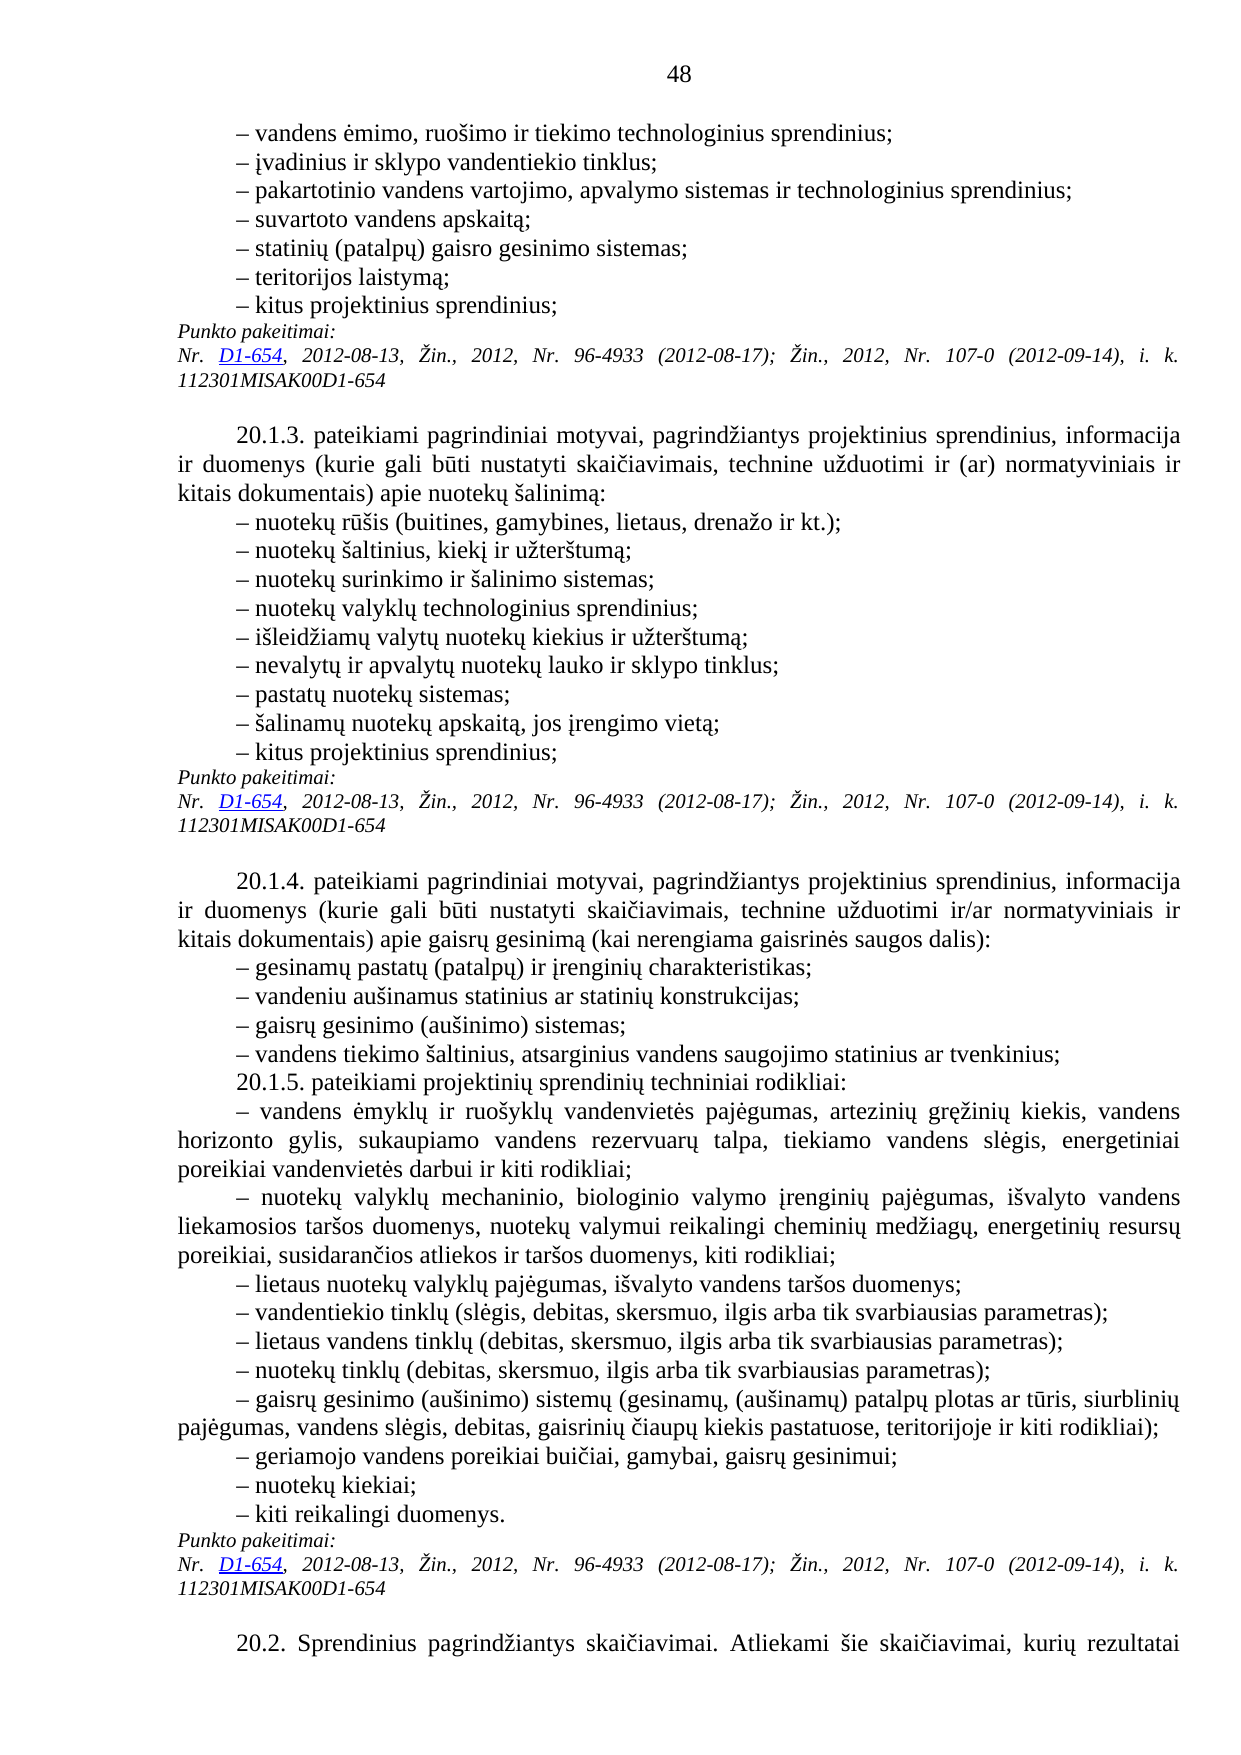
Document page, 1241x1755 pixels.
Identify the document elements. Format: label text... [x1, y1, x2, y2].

text – vandeniu aušinamus statinius ar statinių konstrukcijas; [177, 981, 1181, 1010]
text – teritorijos laistymą; [177, 262, 1181, 291]
text – vandens ėmimo, ruošimo ir tiekimo technologinius sprendinius; [177, 118, 1181, 147]
text – nuotekų tinklų (debitas, skersmuo, ilgis arba tik svarbiausias parametras); [177, 1355, 1181, 1384]
text – gesinamų pastatų (patalpų) ir įrenginių charakteristikas; [177, 952, 1181, 981]
text Nr. D1-654, 2012-08-13, Žin., 2012, Nr. 96-4933 (2012-08-17); Žin., 2012, Nr. 107-0 (2012-09-14), i. k. 112301MISAK00D1-654 [177, 1552, 1181, 1600]
text – statinių (patalpų) gaisro gesinimo sistemas; [177, 233, 1181, 262]
text Punkto pakeitimai: [177, 1527, 1181, 1552]
text – šalinamų nuotekų apskaitą, jos įrengimo vietą; [177, 708, 1181, 737]
text – pakartotinio vandens vartojimo, apvalymo sistemas ir technologinius sprendinius; [177, 176, 1181, 204]
text – vandentiekio tinklų (slėgis, debitas, skersmuo, ilgis arba tik svarbiausias parametras); [177, 1297, 1181, 1326]
text Punkto pakeitimai: [177, 319, 1181, 343]
text – gaisrų gesinimo (aušinimo) sistemas; [177, 1010, 1181, 1039]
text – kitus projektinius sprendinius; [177, 737, 1181, 765]
text – nuotekų šaltinius, kiekį ir užterštumą; [177, 535, 1181, 564]
text – nuotekų surinkimo ir šalinimo sistemas; [177, 564, 1181, 593]
text 20.1.3. pateikiami pagrindiniai motyvai, pagrindžiantys projektinius sprendinius, informacija ir duomenys (kurie gali būti nustatyti skaičiavimais, technine užduotimi ir (ar) normatyviniais ir kitais dokumentais) apie nuotekų šalinimą: [177, 420, 1181, 507]
text – nuotekų rūšis (buitines, gamybines, lietaus, drenažo ir kt.); [177, 507, 1181, 535]
text 20.1.5. pateikiami projektinių sprendinių techniniai rodikliai: [177, 1067, 1181, 1096]
text 20.2. Sprendinius pagrindžiantys skaičiavimai. Atliekami šie skaičiavimai, kurių rezultatai [177, 1628, 1181, 1657]
text Punkto pakeitimai: [177, 765, 1181, 789]
text Nr. D1-654, 2012-08-13, Žin., 2012, Nr. 96-4933 (2012-08-17); Žin., 2012, Nr. 107-0 (2012-09-14), i. k. 112301MISAK00D1-654 [177, 343, 1181, 392]
text – įvadinius ir sklypo vandentiekio tinklus; [177, 147, 1181, 176]
text – nuotekų kiekiai; [177, 1470, 1181, 1499]
text – gaisrų gesinimo (aušinimo) sistemų (gesinamų, (aušinamų) patalpų plotas ar tūris, siurblinių pajėgumas, vandens slėgis, debitas, gaisrinių čiaupų kiekis pastatuose, teritorijoje ir kiti rodikliai); [177, 1384, 1181, 1441]
text – suvartoto vandens apskaitą; [177, 204, 1181, 233]
text – nevalytų ir apvalytų nuotekų lauko ir sklypo tinklus; [177, 650, 1181, 679]
text – lietaus vandens tinklų (debitas, skersmuo, ilgis arba tik svarbiausias parametras); [177, 1326, 1181, 1355]
text – geriamojo vandens poreikiai buičiai, gamybai, gaisrų gesinimui; [177, 1441, 1181, 1470]
text – kitus projektinius sprendinius; [177, 291, 1181, 319]
text – vandens tiekimo šaltinius, atsarginius vandens saugojimo statinius ar tvenkinius; [177, 1039, 1181, 1067]
text – kiti reikalingi duomenys. [177, 1499, 1181, 1527]
text – išleidžiamų valytų nuotekų kiekius ir užterštumą; [177, 622, 1181, 650]
text Nr. D1-654, 2012-08-13, Žin., 2012, Nr. 96-4933 (2012-08-17); Žin., 2012, Nr. 107-0 (2012-09-14), i. k. 112301MISAK00D1-654 [177, 789, 1181, 837]
text – lietaus nuotekų valyklų pajėgumas, išvalyto vandens taršos duomenys; [177, 1269, 1181, 1297]
text – nuotekų valyklų technologinius sprendinius; [177, 593, 1181, 622]
text – pastatų nuotekų sistemas; [177, 679, 1181, 708]
text – vandens ėmyklų ir ruošyklų vandenvietės pajėgumas, artezinių gręžinių kiekis, vandens horizonto gylis, sukaupiamo vandens rezervuarų talpa, tiekiamo vandens slėgis, energetiniai poreikiai vandenvietės darbui ir kiti rodikliai; [177, 1096, 1181, 1182]
text 20.1.4. pateikiami pagrindiniai motyvai, pagrindžiantys projektinius sprendinius, informacija ir duomenys (kurie gali būti nustatyti skaičiavimais, technine užduotimi ir/ar normatyviniais ir kitais dokumentais) apie gaisrų gesinimą (kai nerengiama gaisrinės saugos dalis): [177, 866, 1181, 952]
text – nuotekų valyklų mechaninio, biologinio valymo įrenginių pajėgumas, išvalyto vandens liekamosios taršos duomenys, nuotekų valymui reikalingi cheminių medžiagų, energetinių resursų poreikiai, susidarančios atliekos ir taršos duomenys, kiti rodikliai; [177, 1182, 1181, 1269]
